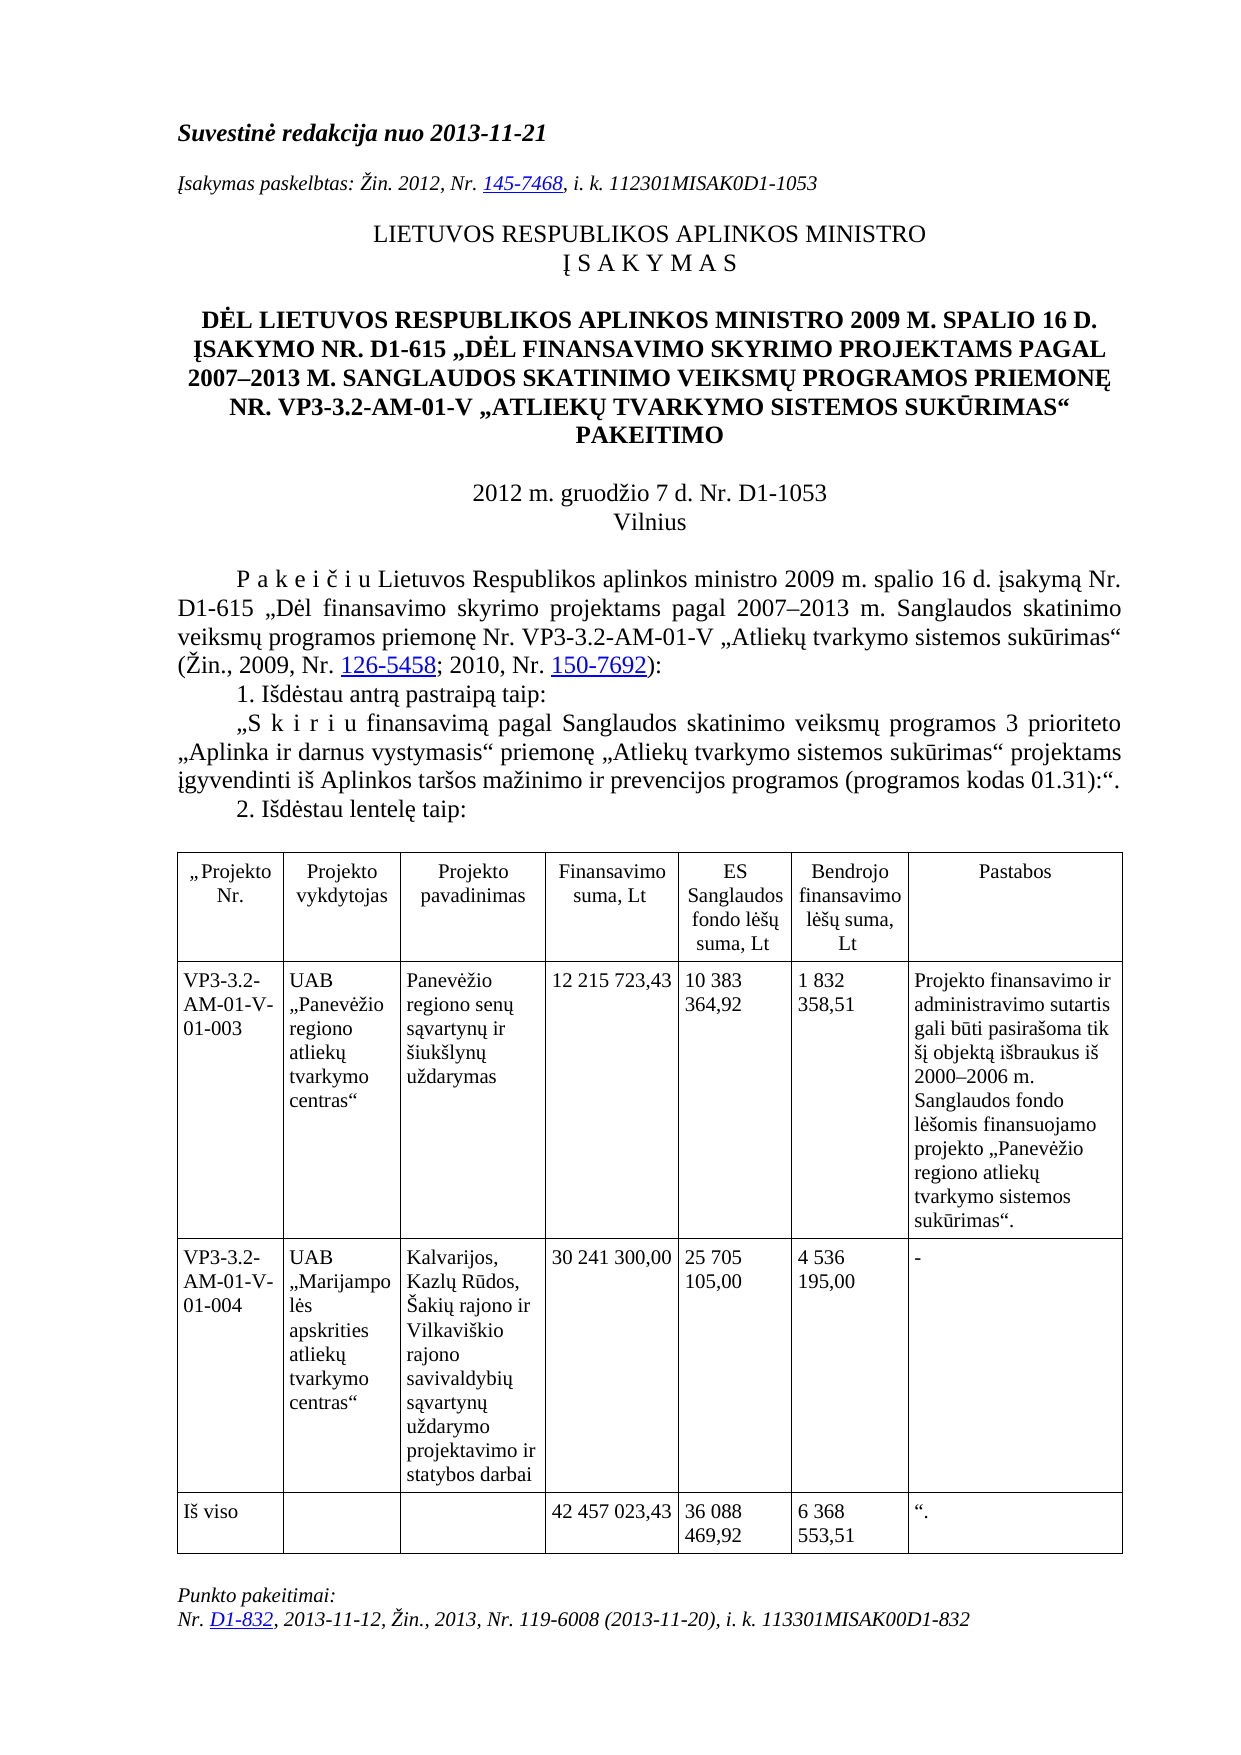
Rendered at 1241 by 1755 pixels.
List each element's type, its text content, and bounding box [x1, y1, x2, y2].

text Vilnius [177, 507, 1122, 535]
text DĖL LIETUVOS RESPUBLIKOS APLINKOS MINISTRO 2009 M. SPALIO 16 D. ĮSAKYMO Nr. D1-615 „DĖL FINANSAVIMO SKYRIMO PROJEKTAMS PAGAL 2007–2013 M. SANGLAUDOS SKATINIMO VEIKSMŲ PROGRAMOS PRIEMONĘ NR. VP3-3.2-AM-01-V „ATLIEKŲ TVARKYMO SISTEMOS SUKŪRIMAS“ PAKEITIMO [177, 305, 1122, 449]
table_header „Projekto Nr. [178, 853, 283, 961]
table_cell 10 383 364,92 [679, 962, 791, 1238]
table_header Projekto vykdytojas [284, 853, 400, 961]
text 1. Išdėstau antrą pastraipą taip: [177, 679, 1122, 708]
table_header Projekto pavadinimas [401, 853, 545, 961]
table_cell 30 241 300,00 [546, 1239, 678, 1492]
table_cell 12 215 723,43 [546, 962, 678, 1238]
table_cell [401, 1493, 545, 1553]
text Suvestinė redakcija nuo 2013-11-21 [177, 118, 1122, 147]
table_cell VP3-3.2-AM-01-V-01-003 [178, 962, 283, 1238]
text P a k e i č i u Lietuvos Respublikos aplinkos ministro 2009 m. spalio 16 d. įsakymą Nr. D1-615 „Dėl finansavimo skyrimo projektams pagal 2007–2013 m. Sanglaudos skatinimo veiksmų programos priemonę Nr. VP3-3.2-AM-01-V „Atliekų tvarkymo sistemos sukūrimas“ (Žin., 2009, Nr. 126-5458; 2010, Nr. 150-7692): [177, 564, 1122, 679]
table_cell 36 088 469,92 [679, 1493, 791, 1553]
table_cell UAB „Panevėžio regiono atliekų tvarkymo centras“ [284, 962, 400, 1238]
text Punkto pakeitimai: [177, 1583, 1122, 1607]
text 2. Išdėstau lentelę taip: [177, 794, 1122, 823]
table_cell Projekto finansavimo ir administravimo sutartis gali būti pasirašoma tik šį objektą išbraukus iš 2000–2006 m. Sanglaudos fondo lėšomis finansuojamo projekto „Panevėžio regiono atliekų tvarkymo sistemos sukūrimas“. [909, 962, 1122, 1238]
table_cell Kalvarijos, Kazlų Rūdos, Šakių rajono ir Vilkaviškio rajono savivaldybių sąvartynų uždarymo projektavimo ir statybos darbai [401, 1239, 545, 1492]
text Į S A K Y M A S [177, 248, 1122, 277]
table_cell Panevėžio regiono senų sąvartynų ir šiukšlynų uždarymas [401, 962, 545, 1238]
table_cell - [909, 1239, 1122, 1492]
text Nr. D1-832, 2013-11-12, Žin., 2013, Nr. 119-6008 (2013-11-20), i. k. 113301MISAK00D1-832 [177, 1607, 1122, 1631]
table_cell 6 368 553,51 [792, 1493, 908, 1553]
table_header Finansavimo suma, Lt [546, 853, 678, 961]
table_cell 4 536 195,00 [792, 1239, 908, 1492]
table_cell “. [909, 1493, 1122, 1553]
table_cell VP3-3.2-AM-01-V-01-004 [178, 1239, 283, 1492]
table_cell UAB „Marijampolės apskrities atliekų tvarkymo centras“ [284, 1239, 400, 1492]
text LIETUVOS RESPUBLIKOS APLINKOS MINISTRO [177, 219, 1122, 248]
table_header ES Sanglaudos fondo lėšų suma, Lt [679, 853, 791, 961]
text „S k i r i u finansavimą pagal Sanglaudos skatinimo veiksmų programos 3 prioriteto „Aplinka ir darnus vystymasis“ priemonę „Atliekų tvarkymo sistemos sukūrimas“ projektams įgyvendinti iš Aplinkos taršos mažinimo ir prevencijos programos (programos kodas 01.31):“. [177, 708, 1122, 794]
text 2012 m. gruodžio 7 d. Nr. D1-1053 [177, 478, 1122, 507]
table_header Bendrojo finansavimo lėšų suma, Lt [792, 853, 908, 961]
table_cell 42 457 023,43 [546, 1493, 678, 1553]
table_cell [284, 1493, 400, 1553]
table_cell Iš viso [178, 1493, 283, 1553]
table_cell 1 832 358,51 [792, 962, 908, 1238]
table_header Pastabos [909, 853, 1122, 961]
table_cell 25 705 105,00 [679, 1239, 791, 1492]
text Įsakymas paskelbtas: Žin. 2012, Nr. 145-7468, i. k. 112301MISAK0D1-1053 [177, 171, 1122, 195]
